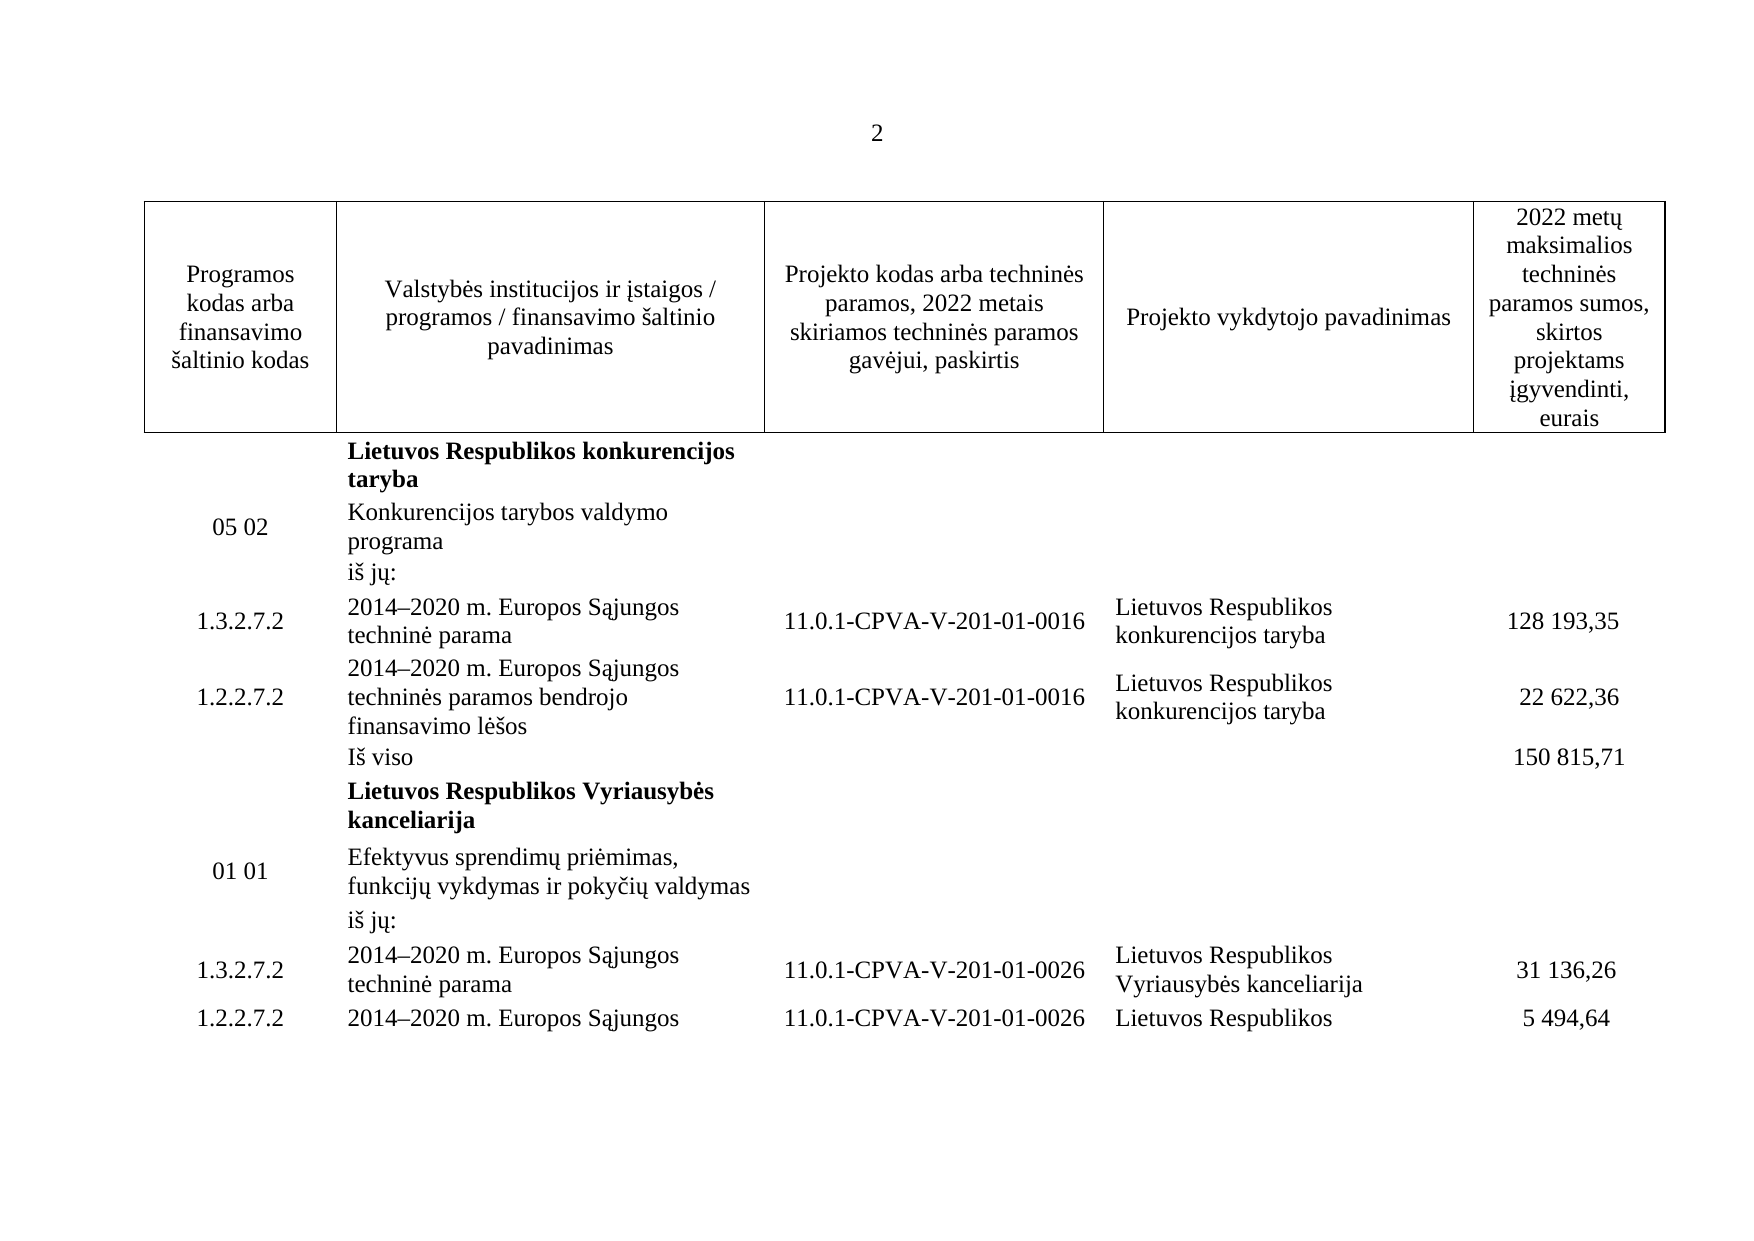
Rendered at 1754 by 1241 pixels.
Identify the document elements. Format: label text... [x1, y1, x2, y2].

table_cell [144, 740, 336, 772]
table_cell Konkurencijos tarybos valdymo programa [336, 498, 764, 555]
table_cell 31 136,26 [1473, 936, 1665, 1002]
table_cell iš jų: [336, 904, 764, 936]
table_cell [1473, 555, 1665, 588]
table_cell [764, 555, 1104, 588]
table_cell [1104, 904, 1473, 936]
table_header 2022 metų maksimalios techninės paramos sumos, skirtos projektams įgyvendinti, eurais [1474, 202, 1664, 432]
table_cell [764, 838, 1104, 904]
table_header Projekto kodas arba techninės paramos, 2022 metais skiriamos techninės paramos gavėjui, paskirtis [765, 202, 1103, 432]
table_cell [144, 773, 336, 838]
table_cell [144, 433, 336, 497]
table_cell [1473, 773, 1665, 838]
table_cell 11.0.1-CPVA-V-201-01-0026 [764, 1002, 1104, 1033]
table_cell [1104, 498, 1473, 555]
table_cell [764, 773, 1104, 838]
table_cell Lietuvos Respublikos konkurencijos taryba [1104, 588, 1473, 653]
table_cell 11.0.1-CPVA-V-201-01-0016 [764, 588, 1104, 653]
table_cell 2014–2020 m. Europos Sąjungos techninė parama [336, 936, 764, 1002]
table_cell 11.0.1-CPVA-V-201-01-0016 [764, 653, 1104, 739]
table_cell 22 622,36 [1473, 653, 1665, 739]
table_cell 1.2.2.7.2 [144, 1002, 336, 1033]
table_cell [1473, 904, 1665, 936]
table_cell [764, 498, 1104, 555]
table_cell [144, 555, 336, 588]
table_header Projekto vykdytojo pavadinimas [1104, 202, 1473, 432]
table_cell Iš viso [336, 740, 764, 772]
table_cell Lietuvos Respublikos konkurencijos taryba [1104, 653, 1473, 739]
table_header Valstybės institucijos ir įstaigos / programos / finansavimo šaltinio pavadinimas [337, 202, 764, 432]
table_cell [1473, 838, 1665, 904]
table_cell 05 02 [144, 498, 336, 555]
table_cell 1.3.2.7.2 [144, 936, 336, 1002]
table_cell 11.0.1-CPVA-V-201-01-0026 [764, 936, 1104, 1002]
table_cell [764, 433, 1104, 497]
table_cell 5 494,64 [1473, 1002, 1665, 1033]
table_cell 2014–2020 m. Europos Sąjungos [336, 1002, 764, 1033]
table_cell [1104, 555, 1473, 588]
table_cell 2014–2020 m. Europos Sąjungos techninės paramos bendrojo finansavimo lėšos [336, 653, 764, 739]
table_cell [1104, 838, 1473, 904]
table_header Programos kodas arba finansavimo šaltinio kodas [145, 202, 336, 432]
table_cell 1.3.2.7.2 [144, 588, 336, 653]
table_cell [1104, 773, 1473, 838]
table_cell [1473, 498, 1665, 555]
table_cell 01 01 [144, 838, 336, 904]
table_cell 1.2.2.7.2 [144, 653, 336, 739]
table_cell Lietuvos Respublikos Vyriausybės kanceliarija [336, 773, 764, 838]
table_cell 150 815,71 [1473, 740, 1665, 772]
table_cell [144, 904, 336, 936]
table_cell Lietuvos Respublikos [1104, 1002, 1473, 1033]
table_cell [1473, 433, 1665, 497]
table_cell Lietuvos Respublikos Vyriausybės kanceliarija [1104, 936, 1473, 1002]
table_cell [764, 740, 1104, 772]
table_cell Lietuvos Respublikos konkurencijos taryba [336, 433, 764, 497]
table_cell Efektyvus sprendimų priėmimas, funkcijų vykdymas ir pokyčių valdymas [336, 838, 764, 904]
table_cell 128 193,35 [1473, 588, 1665, 653]
table_cell [1104, 433, 1473, 497]
table_cell [1104, 740, 1473, 772]
table_cell 2014–2020 m. Europos Sąjungos techninė parama [336, 588, 764, 653]
table_cell [764, 904, 1104, 936]
table_cell iš jų: [336, 555, 764, 588]
